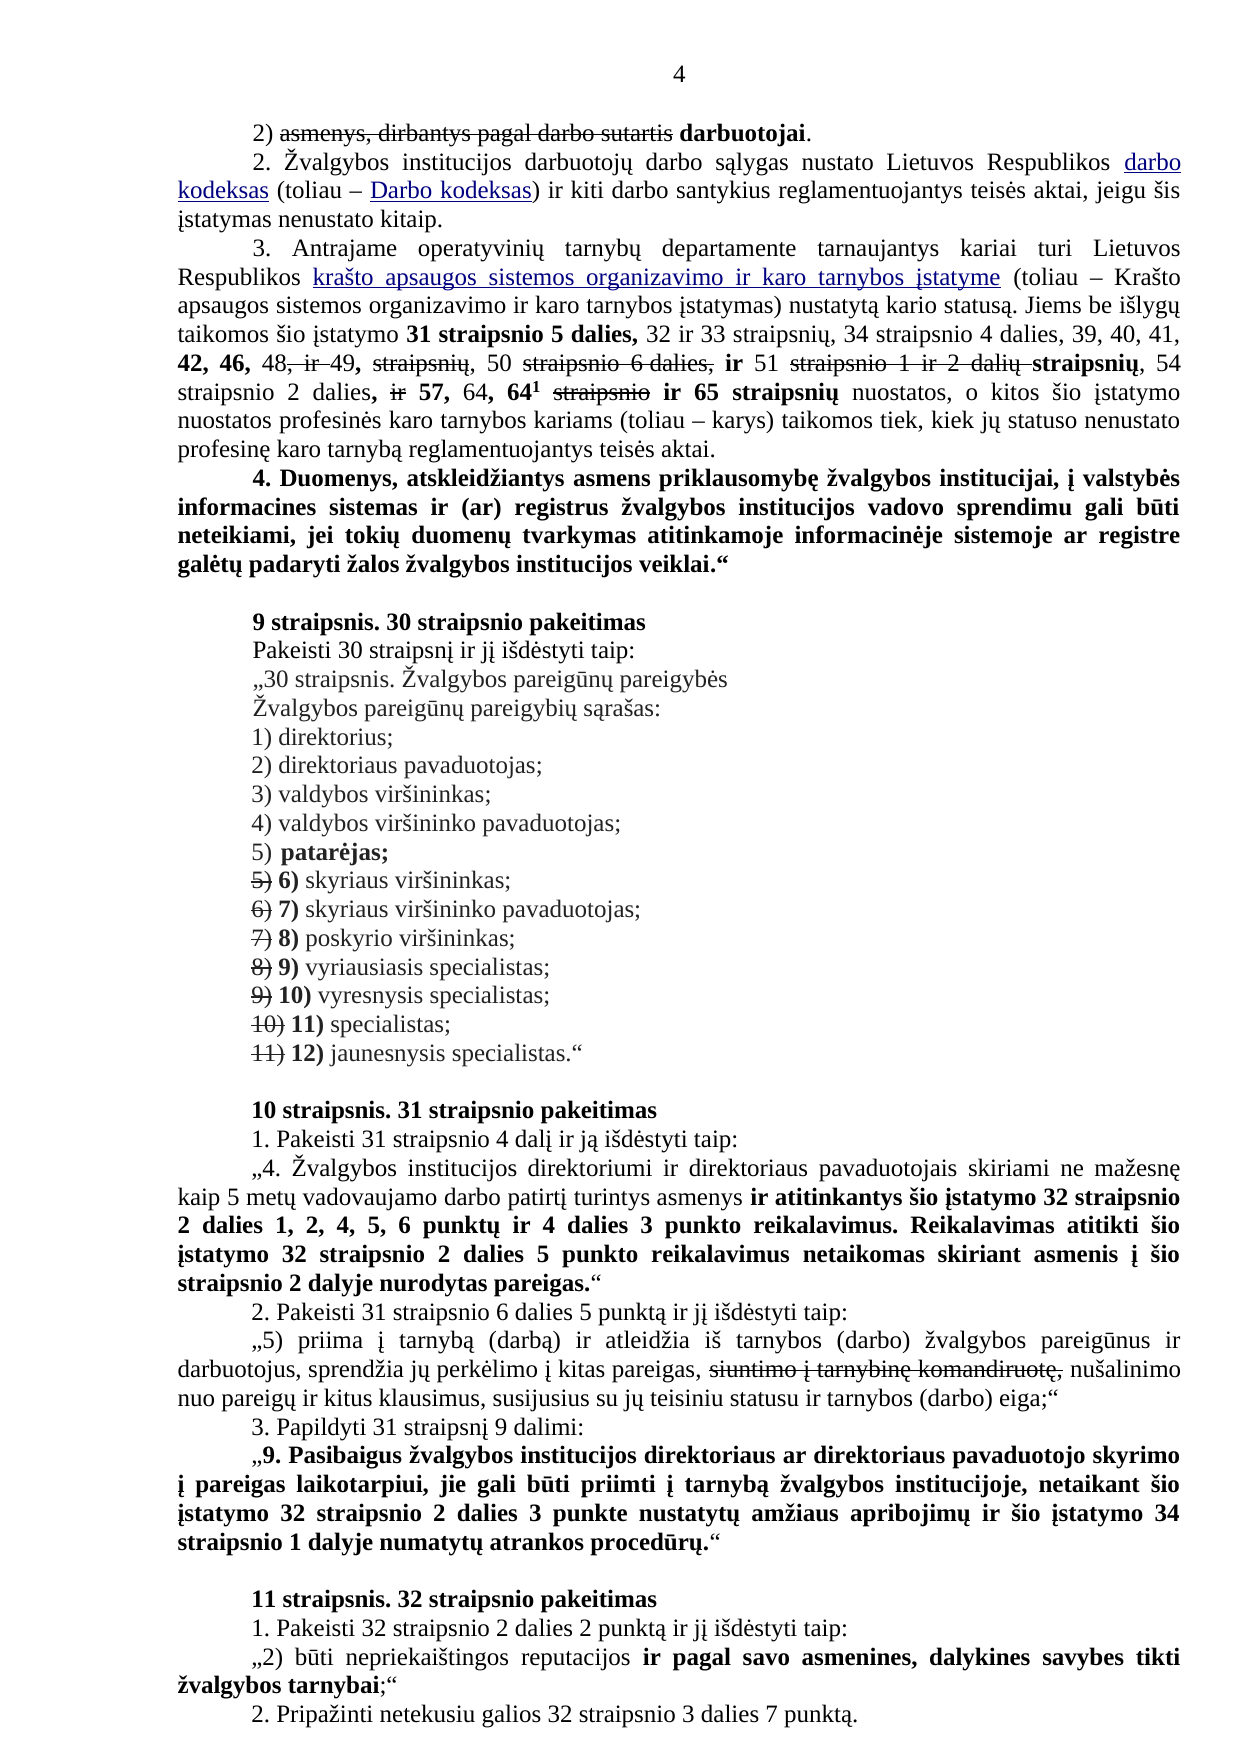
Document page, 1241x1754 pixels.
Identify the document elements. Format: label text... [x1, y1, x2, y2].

text „30 straipsnis. Žvalgybos pareigūnų pareigybės [251, 664, 1181, 693]
text 3. Papildyti 31 straipsnį 9 dalimi: [177, 1412, 1181, 1441]
text 4. Duomenys, atskleidžiantys asmens priklausomybę žvalgybos institucijai, į valstybės informacines sistemas ir (ar) registrus žvalgybos institucijos vadovo sprendimu gali būti neteikiami, jei tokių duomenų tvarkymas atitinkamoje informacinėje sistemoje ar registre galėtų padaryti žalos žvalgybos institucijos veiklai.“ [177, 463, 1181, 578]
text Pakeisti 30 straipsnį ir jį išdėstyti taip: [251, 636, 1181, 664]
text „9. Pasibaigus žvalgybos institucijos direktoriaus ar direktoriaus pavaduotojo skyrimo į pareigas laikotarpiui, jie gali būti priimti į tarnybą žvalgybos institucijoje, netaikant šio įstatymo 32 straipsnio 2 dalies 3 punkte nustatytų amžiaus apribojimų ir šio įstatymo 34 straipsnio 1 dalyje numatytų atrankos procedūrų.“ [177, 1441, 1181, 1556]
text 3. Antrajame operatyvinių tarnybų departamente tarnaujantys kariai turi Lietuvos Respublikos krašto apsaugos sistemos organizavimo ir karo tarnybos įstatyme (toliau – Krašto apsaugos sistemos organizavimo ir karo tarnybos įstatymas) nustatytą kario statusą. Jiems be išlygų taikomos šio įstatymo 31 straipsnio 5 dalies, 32 ir 33 straipsnių, 34 straipsnio 4 dalies, 39, 40, 41, 42, 46, 48, ir 49, straipsnių, 50 straipsnio 6 dalies, ir 51 straipsnio 1 ir 2 dalių straipsnių, 54 straipsnio 2 dalies, ir 57, 64, 641 straipsnio ir 65 straipsnių nuostatos, o kitos šio įstatymo nuostatos profesinės karo tarnybos kariams (toliau – karys) taikomos tiek, kiek jų statuso nenustato profesinę karo tarnybą reglamentuojantys teisės aktai. [177, 233, 1181, 463]
text „5) priima į tarnybą (darbą) ir atleidžia iš tarnybos (darbo) žvalgybos pareigūnus ir darbuotojus, sprendžia jų perkėlimo į kitas pareigas, siuntimo į tarnybinę komandiruotę, nušalinimo nuo pareigų ir kitus klausimus, susijusius su jų teisiniu statusu ir tarnybos (darbo) eiga;“ [177, 1326, 1181, 1412]
text 10 straipsnis. 31 straipsnio pakeitimas [177, 1096, 1181, 1124]
text 9 straipsnis. 30 straipsnio pakeitimas [177, 607, 1181, 636]
text Žvalgybos pareigūnų pareigybių sąrašas: 1) direktorius; 2) direktoriaus pavaduotojas; 3) valdybos viršininkas; 4) valdybos viršininko pavaduotojas; [251, 693, 1181, 837]
text 2) asmenys, dirbantys pagal darbo sutartis darbuotojai. [177, 118, 1181, 147]
text „4. Žvalgybos institucijos direktoriumi ir direktoriaus pavaduotojais skiriami ne mažesnę kaip 5 metų vadovaujamo darbo patirtį turintys asmenys ir atitinkantys šio įstatymo 32 straipsnio 2 dalies 1, 2, 4, 5, 6 punktų ir 4 dalies 3 punkto reikalavimus. Reikalavimas atitikti šio įstatymo 32 straipsnio 2 dalies 5 punkto reikalavimus netaikomas skiriant asmenis į šio straipsnio 2 dalyje nurodytas pareigas.“ [177, 1153, 1181, 1297]
text 2. Žvalgybos institucijos darbuotojų darbo sąlygas nustato Lietuvos Respublikos darbo kodeksas (toliau – Darbo kodeksas) ir kiti darbo santykius reglamentuojantys teisės aktai, jeigu šis įstatymas nenustato kitaip. [177, 147, 1181, 233]
text 2. Pripažinti netekusiu galios 32 straipsnio 3 dalies 7 punktą. [177, 1699, 1181, 1728]
list patarėjas; 5) 6) skyriaus viršininkas; 6) 7) skyriaus viršininko pavaduotojas; 7) 8) poskyrio viršininkas; 8) 9) vyriausiasis specialistas; 9) 10) vyresnysis specialistas; 10) 11) specialistas; 11) 12) jaunesnysis specialistas.“ [251, 837, 1181, 1067]
text 1. Pakeisti 32 straipsnio 2 dalies 2 punktą ir jį išdėstyti taip: [177, 1613, 1181, 1642]
text „2) būti nepriekaištingos reputacijos ir pagal savo asmenines, dalykines savybes tikti žvalgybos tarnybai;“ [177, 1642, 1181, 1699]
text 11 straipsnis. 32 straipsnio pakeitimas [177, 1584, 1181, 1613]
text 2. Pakeisti 31 straipsnio 6 dalies 5 punktą ir jį išdėstyti taip: [177, 1297, 1181, 1326]
text 1. Pakeisti 31 straipsnio 4 dalį ir ją išdėstyti taip: [177, 1124, 1181, 1153]
